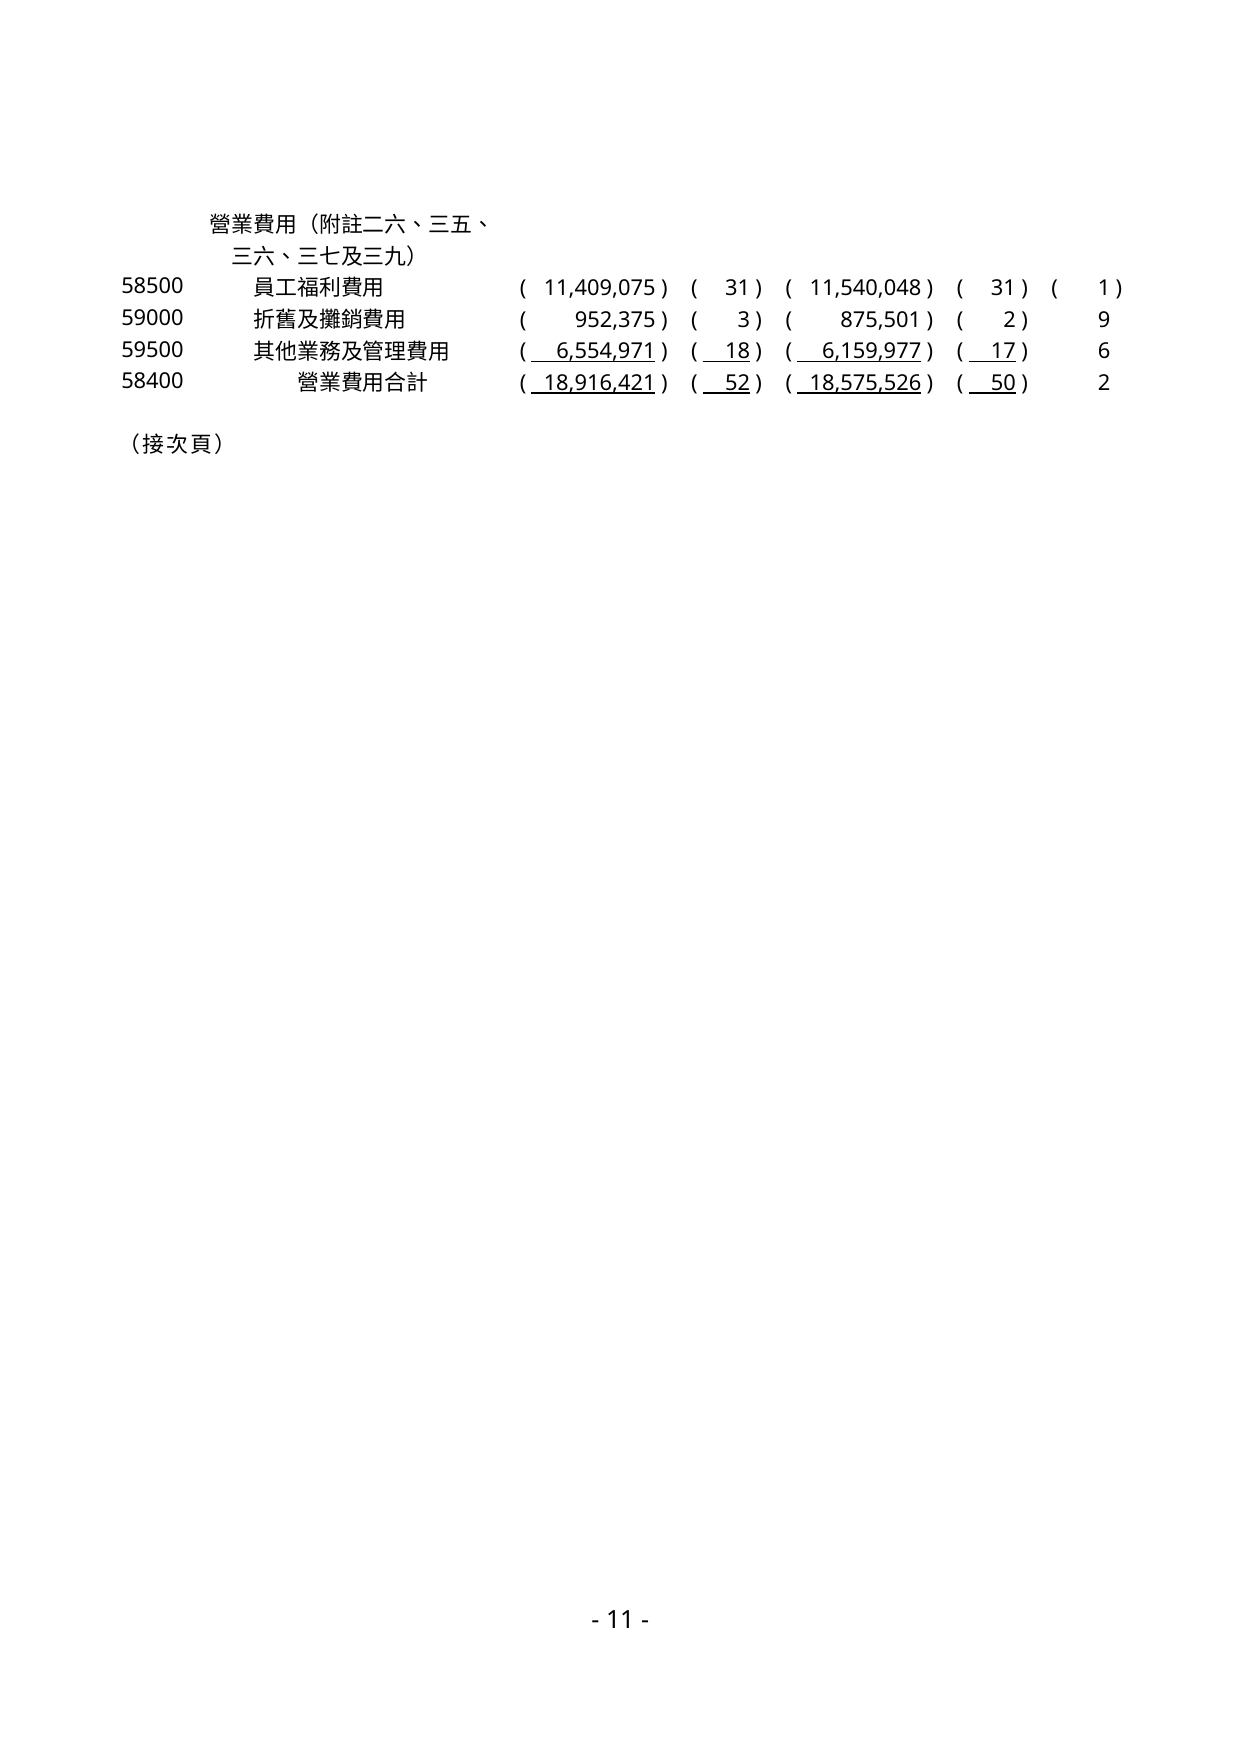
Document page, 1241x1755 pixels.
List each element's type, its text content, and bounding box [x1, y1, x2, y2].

table_cell 9 [1045, 302, 1128, 334]
table_cell [780, 177, 939, 207]
table_cell [1034, 302, 1045, 334]
table_cell ( 952,375 ) [514, 302, 673, 334]
table_cell 營業費用合計 [207, 365, 502, 397]
table_cell ( 1 ) [1045, 270, 1128, 302]
table_cell 員工福利費用 [207, 270, 502, 302]
table_cell ( 18,916,421 ) [514, 365, 673, 397]
table_cell [1034, 177, 1045, 207]
table_cell [951, 177, 1033, 207]
table_cell 其他業務及管理費用 [207, 334, 502, 365]
table_cell [768, 177, 779, 207]
table_cell [502, 177, 514, 207]
table_cell ( 31 ) [951, 270, 1033, 302]
table_cell [768, 207, 779, 270]
table_cell [673, 207, 685, 270]
table_cell ( 11,409,075 ) [514, 270, 673, 302]
table_cell [207, 177, 502, 207]
table_cell [1034, 207, 1045, 270]
table_cell [118, 177, 195, 207]
table_cell [768, 334, 779, 365]
table_cell [195, 334, 207, 365]
table_cell [939, 302, 951, 334]
table_cell [195, 207, 207, 270]
table_cell [673, 177, 685, 207]
table_cell 59000 [118, 302, 195, 334]
table_cell [768, 270, 779, 302]
table_cell [1045, 177, 1128, 207]
table_cell [195, 270, 207, 302]
table_cell [118, 207, 195, 270]
table_cell [1034, 270, 1045, 302]
table_cell ( 17 ) [951, 334, 1033, 365]
table_cell [768, 365, 779, 397]
table_cell [514, 207, 673, 270]
table_cell [673, 365, 685, 397]
table_cell [502, 207, 514, 270]
table_cell [939, 334, 951, 365]
table_cell [195, 365, 207, 397]
table_cell [673, 302, 685, 334]
table_cell ( 18,575,526 ) [780, 365, 939, 397]
table_cell 6 [1045, 334, 1128, 365]
table_cell 58400 [118, 365, 195, 397]
table_cell [673, 270, 685, 302]
table_cell [1034, 365, 1045, 397]
table_cell [1045, 207, 1128, 270]
table_cell 營業費用（附註二六、三五、三六、三七及三九） [207, 207, 502, 270]
table_cell ( 11,540,048 ) [780, 270, 939, 302]
table_cell [780, 207, 939, 270]
table_cell [195, 302, 207, 334]
table_cell ( 6,159,977 ) [780, 334, 939, 365]
table_cell [502, 365, 514, 397]
table_cell ( 50 ) [951, 365, 1033, 397]
table_cell [768, 302, 779, 334]
table_cell 59500 [118, 334, 195, 365]
table_cell [939, 365, 951, 397]
table_cell [951, 207, 1033, 270]
table_cell [502, 302, 514, 334]
table_cell [195, 177, 207, 207]
table_cell 2 [1045, 365, 1128, 397]
table_cell ( 3 ) [685, 302, 768, 334]
text （接次頁） [118, 397, 1122, 458]
table_cell [673, 334, 685, 365]
table_cell [685, 177, 768, 207]
table_cell [685, 207, 768, 270]
table_cell 折舊及攤銷費用 [207, 302, 502, 334]
table_cell [939, 270, 951, 302]
table_cell [514, 177, 673, 207]
table_cell ( 31 ) [685, 270, 768, 302]
table_cell 58500 [118, 270, 195, 302]
table_cell ( 2 ) [951, 302, 1033, 334]
table_cell [502, 334, 514, 365]
table_cell ( 6,554,971 ) [514, 334, 673, 365]
table_cell ( 18 ) [685, 334, 768, 365]
table_cell [939, 207, 951, 270]
table_cell ( 875,501 ) [780, 302, 939, 334]
table_cell [939, 177, 951, 207]
table_cell [502, 270, 514, 302]
table_cell [1034, 334, 1045, 365]
table_cell ( 52 ) [685, 365, 768, 397]
